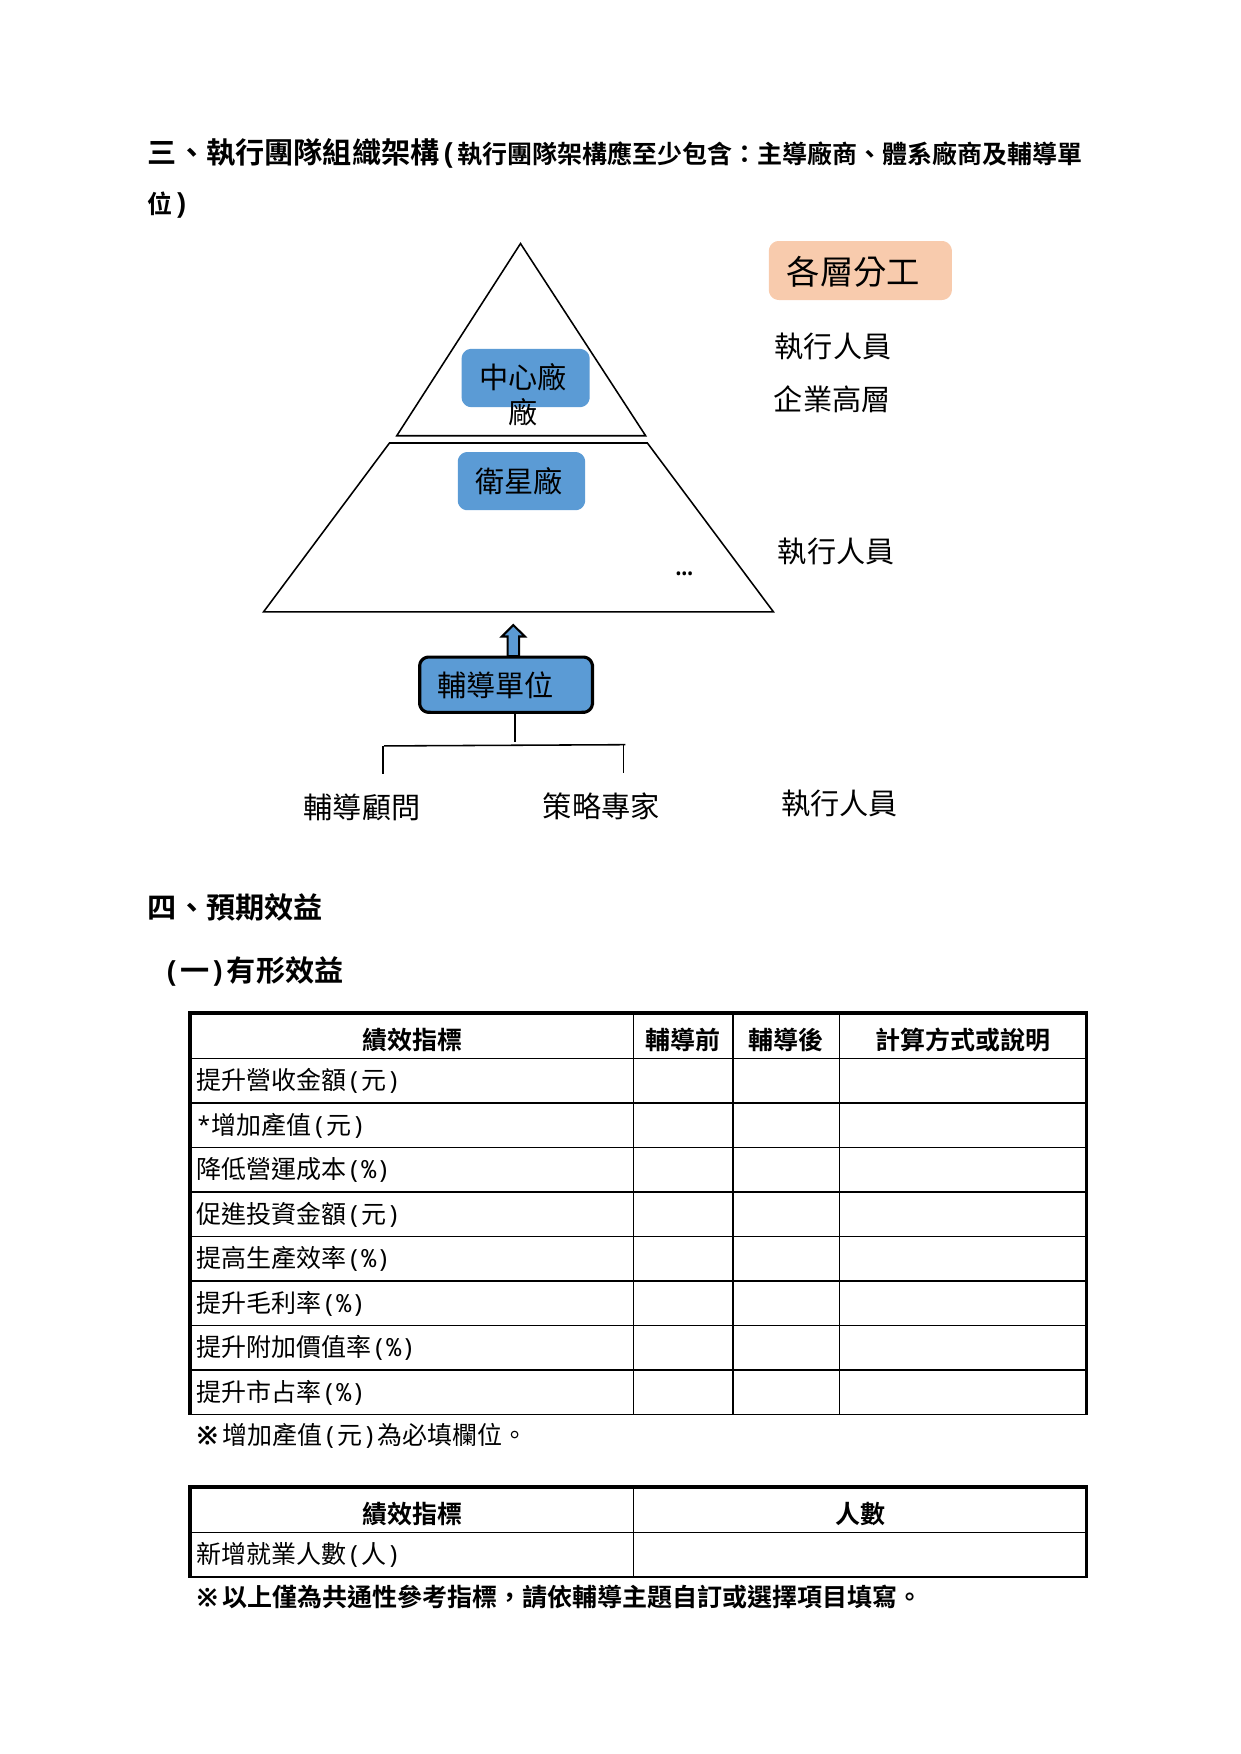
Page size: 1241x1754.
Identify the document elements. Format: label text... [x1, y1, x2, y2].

table_cell [634, 1326, 732, 1369]
subtitle 三、執行團隊組織架構(執行團隊架構應至少包含：主導廠商、體系廠商及輔導單位) [148, 123, 1122, 223]
text ※增加產值(元)為必填欄位。 [192, 1415, 1122, 1451]
text ※以上僅為共通性參考指標，請依輔導主題自訂或選擇項目填寫。 [192, 1578, 1122, 1614]
table_cell [840, 1282, 1085, 1324]
table_cell *增加產值(元) [192, 1104, 633, 1147]
table_cell [840, 1193, 1085, 1236]
table_cell 提升附加價值率(%) [192, 1326, 633, 1369]
subtitle 四、預期效益 [148, 884, 1122, 927]
table_header 績效指標 [192, 1015, 633, 1058]
table_header 輔導前 [634, 1015, 732, 1058]
table_cell [634, 1059, 732, 1102]
table_cell [840, 1059, 1085, 1102]
table_cell 提升營收金額(元) [192, 1059, 633, 1102]
table_header 人數 [634, 1489, 1085, 1532]
table_header 計算方式或說明 [840, 1015, 1085, 1058]
table_cell 新增就業人數(人) [192, 1533, 633, 1576]
table_cell [840, 1237, 1085, 1280]
table_cell [634, 1193, 732, 1236]
table_cell [634, 1533, 1085, 1576]
table_cell [734, 1059, 839, 1102]
table_cell 促進投資金額(元) [192, 1193, 633, 1236]
table_cell [734, 1104, 839, 1147]
table_cell [634, 1237, 732, 1280]
table_cell [840, 1326, 1085, 1369]
table_cell [840, 1148, 1085, 1191]
table_cell [734, 1148, 839, 1191]
table_cell 提高生產效率(%) [192, 1237, 633, 1280]
table_header 績效指標 [192, 1489, 633, 1532]
table_cell [634, 1282, 732, 1324]
table_cell [634, 1148, 732, 1191]
table_cell [734, 1193, 839, 1236]
table_cell [634, 1371, 732, 1413]
table_cell [734, 1326, 839, 1369]
table_cell 提升市占率(%) [192, 1371, 633, 1413]
table_cell [840, 1371, 1085, 1413]
table_cell 提升毛利率(%) [192, 1282, 633, 1324]
table_cell [840, 1104, 1085, 1147]
table_cell 降低營運成本(%) [192, 1148, 633, 1191]
table_cell [734, 1282, 839, 1324]
table_cell [734, 1237, 839, 1280]
table_cell [634, 1104, 732, 1147]
table_header 輔導後 [734, 1015, 839, 1058]
table_cell [734, 1371, 839, 1413]
text (一)有形效益 [162, 948, 1122, 990]
